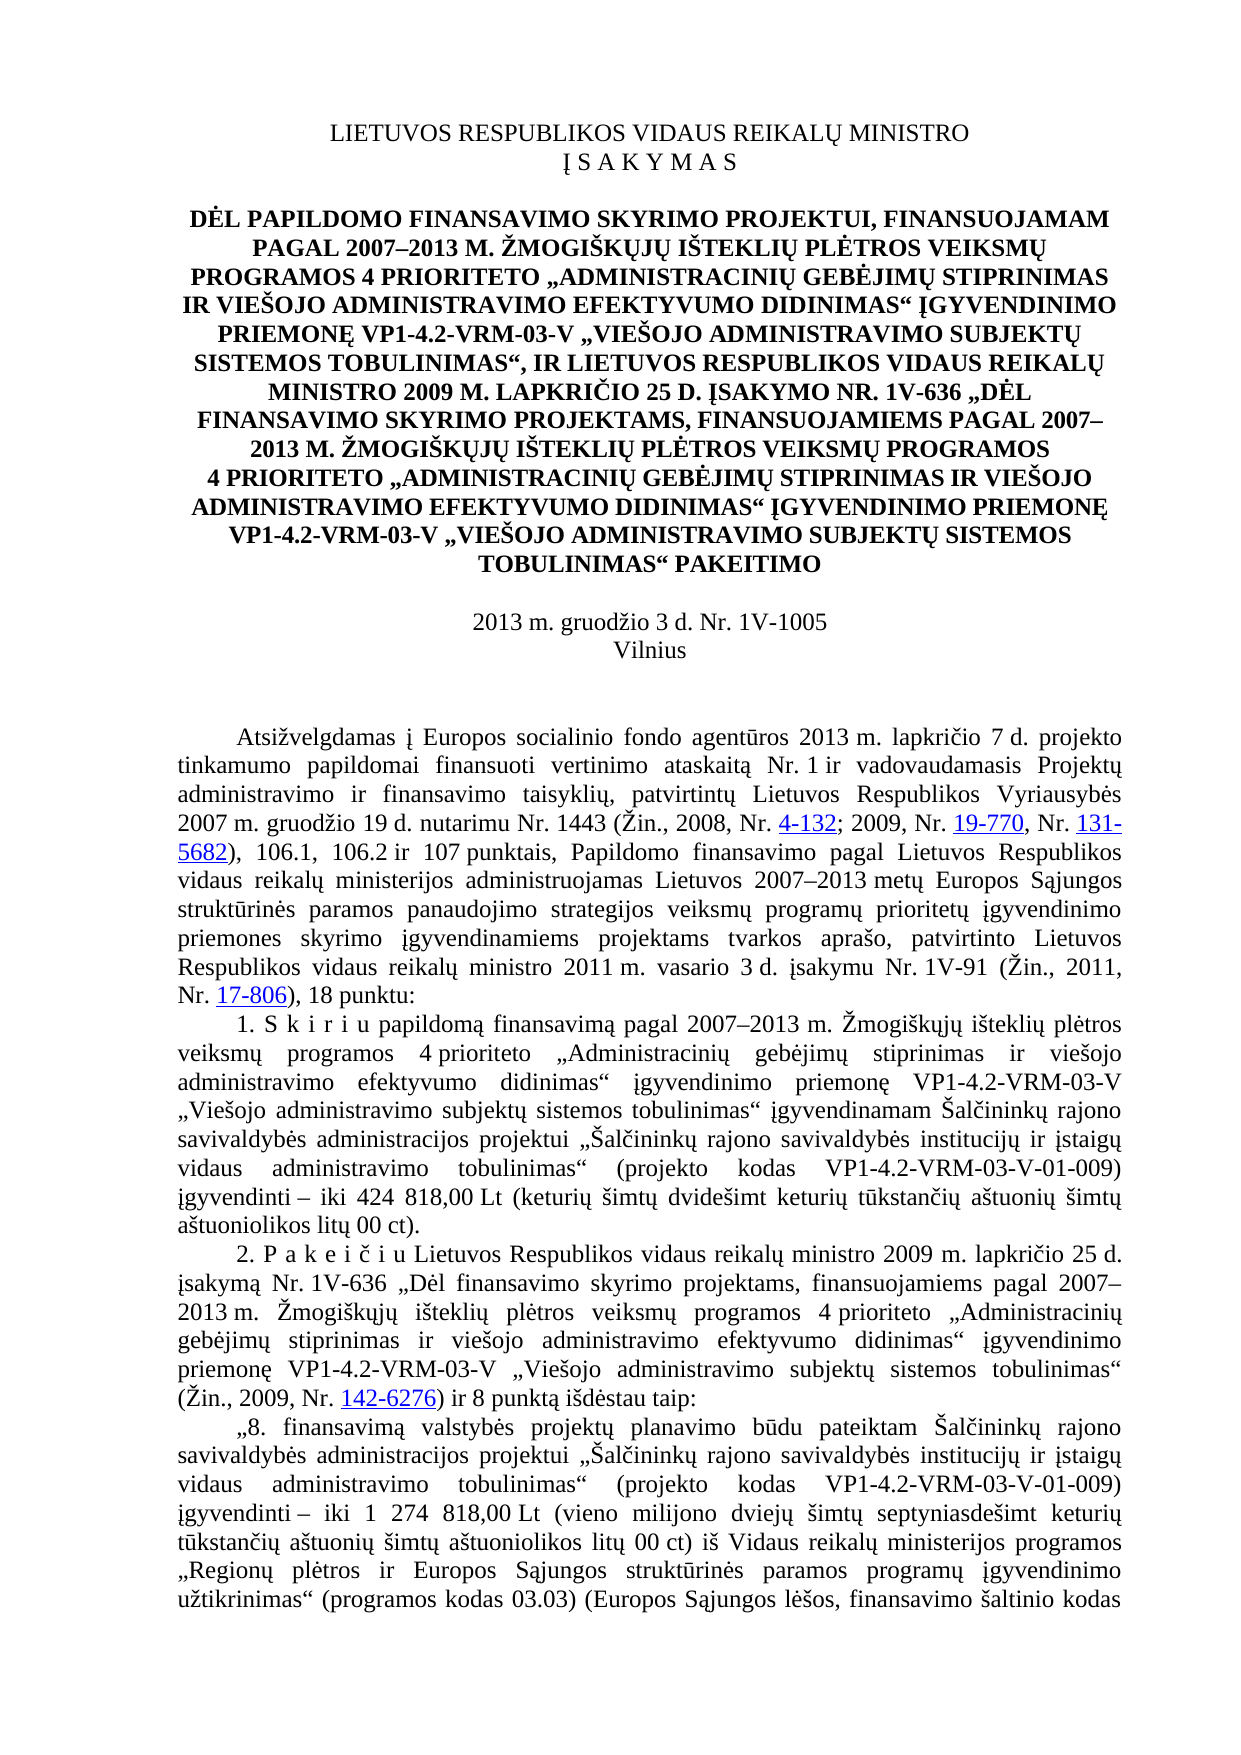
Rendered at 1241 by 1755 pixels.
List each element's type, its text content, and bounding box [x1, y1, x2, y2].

text Atsižvelgdamas į Europos socialinio fondo agentūros 2013 m. lapkričio 7 d. projekto tinkamumo papildomai finansuoti vertinimo ataskaitą Nr. 1 ir vadovaudamasis Projektų administravimo ir finansavimo taisyklių, patvirtintų Lietuvos Respublikos Vyriausybės 2007 m. gruodžio 19 d. nutarimu Nr. 1443 (Žin., 2008, Nr. 4-132; 2009, Nr. 19-770, Nr. 131-5682), 106.1, 106.2 ir 107 punktais, Papildomo finansavimo pagal Lietuvos Respublikos vidaus reikalų ministerijos administruojamas Lietuvos 2007–2013 metų Europos Sąjungos struktūrinės paramos panaudojimo strategijos veiksmų programų prioritetų įgyvendinimo priemones skyrimo įgyvendinamiems projektams tvarkos aprašo, patvirtinto Lietuvos Respublikos vidaus reikalų ministro 2011 m. vasario 3 d. įsakymu Nr. 1V-91 (Žin., 2011, Nr. 17-806), 18 punktu: [177, 722, 1122, 1009]
text „8. finansavimą valstybės projektų planavimo būdu pateiktam Šalčininkų rajono savivaldybės administracijos projektui „Šalčininkų rajono savivaldybės institucijų ir įstaigų vidaus administravimo tobulinimas“ (projekto kodas VP1-4.2-VRM-03-V-01-009) įgyvendinti – iki 1 274 818,00 Lt (vieno milijono dviejų šimtų septyniasdešimt keturių tūkstančių aštuonių šimtų aštuoniolikos litų 00 ct) iš Vidaus reikalų ministerijos programos „Regionų plėtros ir Europos Sąjungos struktūrinės paramos programų įgyvendinimo užtikrinimas“ (programos kodas 03.03) (Europos Sąjungos lėšos, finansavimo šaltinio kodas [177, 1412, 1122, 1613]
text Į S A K Y M A S [177, 147, 1122, 176]
text 1. S k i r i u papildomą finansavimą pagal 2007–2013 m. Žmogiškųjų išteklių plėtros veiksmų programos 4 prioriteto „Administracinių gebėjimų stiprinimas ir viešojo administravimo efektyvumo didinimas“ įgyvendinimo priemonę VP1-4.2-VRM-03-V „Viešojo administravimo subjektų sistemos tobulinimas“ įgyvendinamam Šalčininkų rajono savivaldybės administracijos projektui „Šalčininkų rajono savivaldybės institucijų ir įstaigų vidaus administravimo tobulinimas“ (projekto kodas VP1-4.2-VRM-03-V-01-009) įgyvendinti – iki 424 818,00 Lt (keturių šimtų dvidešimt keturių tūkstančių aštuonių šimtų aštuoniolikos litų 00 ct). [177, 1009, 1122, 1239]
text LIETUVOS RESPUBLIKOS VIDAUS REIKALŲ MINISTRO [177, 118, 1122, 147]
text Vilnius [177, 636, 1122, 664]
text DĖL PAPILDOMO FINANSAVIMO SKYRIMO PROJEKTUI, FINANSUOJAMAM PAGAL 2007–2013 M. ŽMOGIŠKŲJŲ IŠTEKLIŲ PLĖTROS VEIKSMŲ PROGRAMOS 4 PRIORITETO „ADMINISTRACINIŲ GEBĖJIMŲ STIPRINIMAS IR VIEŠOJO ADMINISTRAVIMO EFEKTYVUMO DIDINIMAS“ ĮGYVENDINIMO PRIEMONĘ VP1-4.2-VRM-03-V „VIEŠOJO ADMINISTRAVIMO SUBJEKTŲ SISTEMOS TOBULINIMAS“, IR Lietuvos Respublikos vidaus reikalų ministro 2009 m. LAPKRIČIO 25 d. įsakymo Nr. 1V-636 „DĖL FINANSAVIMO SKYRIMO PROJEKTAMS, FINANSUOJAMIEMS PAGAL 2007–2013 m. ŽMOGIŠKŲJŲ IŠTEKLIŲ PLĖTROs VEIKSMŲ PROGRAMOS 4 PRIORITETO „ADMINISTRACINIŲ GEBĖJIMŲ STIPRINIMAS IR VIEŠOJO ADMINISTRAVIMO EFEKTYVUMO DIDINIMAS“ ĮGYVENDINIMO PRIEMONĘ VP1-4.2-VRM-03-v „VIEŠOJO ADMINISTRAVIMO SUBJEKTŲ SISTEMOS TOBULINIMAS“ PAKEITIMO [177, 204, 1122, 578]
text 2. P a k e i č i u Lietuvos Respublikos vidaus reikalų ministro 2009 m. lapkričio 25 d. įsakymą Nr. 1V-636 „Dėl finansavimo skyrimo projektams, finansuojamiems pagal 2007–2013 m. Žmogiškųjų išteklių plėtros veiksmų programos 4 prioriteto „Administracinių gebėjimų stiprinimas ir viešojo administravimo efektyvumo didinimas“ įgyvendinimo priemonę VP1-4.2-VRM-03-V „Viešojo administravimo subjektų sistemos tobulinimas“ (Žin., 2009, Nr. 142-6276) ir 8 punktą išdėstau taip: [177, 1239, 1122, 1412]
text 2013 m. gruodžio 3 d. Nr. 1V-1005 [177, 607, 1122, 636]
